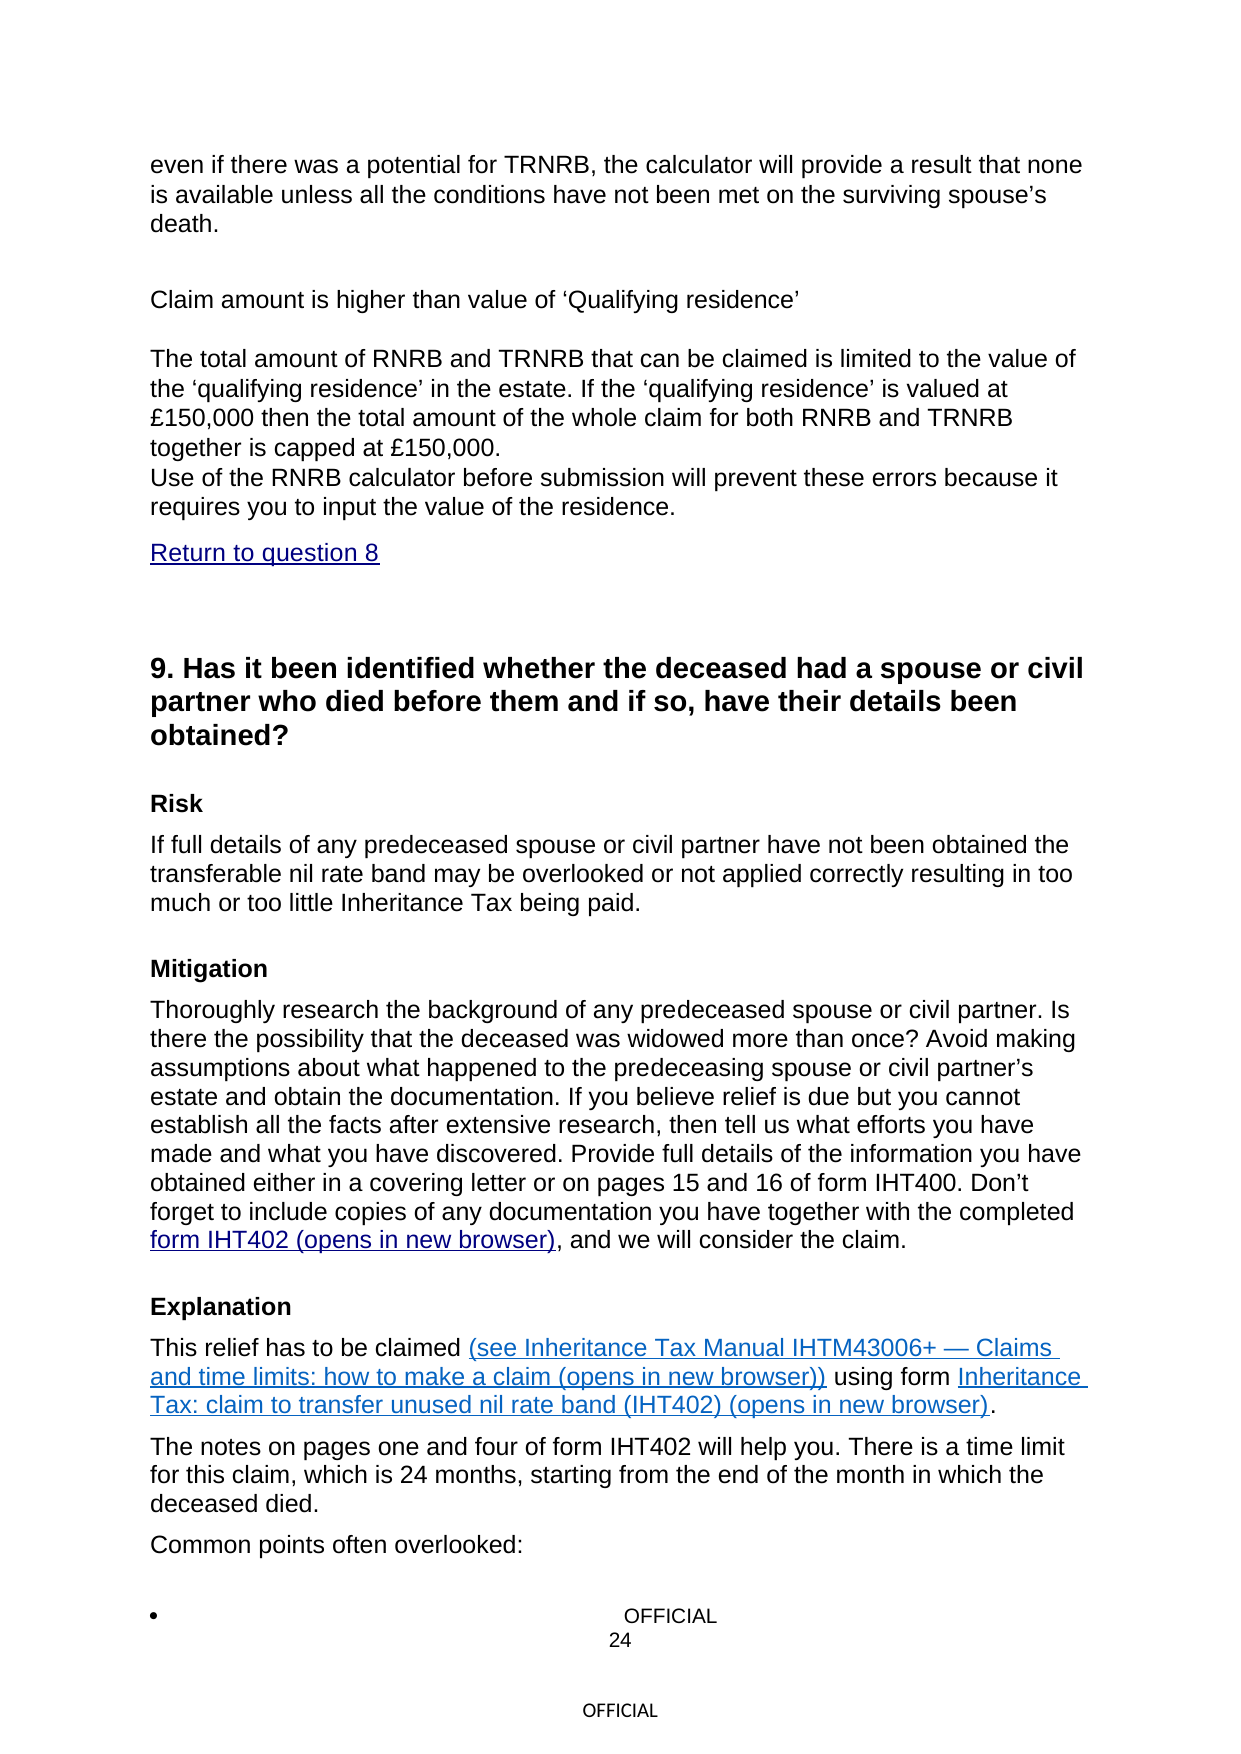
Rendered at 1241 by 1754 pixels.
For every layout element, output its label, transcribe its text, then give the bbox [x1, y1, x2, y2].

text Common points often overlooked: [150, 1530, 1090, 1559]
text If full details of any pre­deceased spouse or civil partner have not been obtained the transferable nil rate band may be overlooked or not applied correctly resulting in too much or too little Inheritance Tax being paid. [150, 830, 1090, 916]
list Return to question 8 [150, 538, 1086, 567]
text Thoroughly research the background of any pre­deceased spouse or civil partner. Is there the possibility that the deceased was widowed more than once? Avoid making assumptions about what happened to the pre­deceasing spouse or civil partner’s estate and obtain the documentation. If you believe relief is due but you cannot establish all the facts after extensive research, then tell us what efforts you have made and what you have discovered. Provide full details of the information you have obtained either in a covering letter or on pages 15 and 16 of form IHT400. Don’t forget to include copies of any documentation you have together with the completed form IHT402 (opens in new browser), and we will consider the claim. [150, 995, 1090, 1254]
text The notes on pages one and four of form IHT402 will help you. There is a time limit for this claim, which is 24 months, starting from the end of the month in which the deceased died. [150, 1431, 1090, 1518]
subtitle Mitigation [150, 954, 1090, 983]
text even if there was a potential for TRNRB, the calculator will provide a result that none is available unless all the conditions have not been met on the surviving spouse’s death. [150, 150, 1090, 267]
subtitle 9. Has it been identified whether the deceased had a spouse or civil partner who died before them and if so, have their details been obtained? [150, 651, 1090, 751]
text Claim amount is higher than value of ‘Qualifying residence’ The total amount of RNRB and TRNRB that can be claimed is limited to the value of the ‘qualifying residence’ in the estate. If the ‘qualifying residence’ is valued at £150,000 then the total amount of the whole claim for both RNRB and TRNRB together is capped at £150,000. Use of the RNRB calculator before submission will prevent these errors because it requires you to input the value of the residence. [150, 285, 1090, 521]
subtitle Explanation [150, 1291, 1090, 1320]
subtitle Risk [150, 789, 1090, 818]
text This relief has to be claimed (see Inheritance Tax Manual IHTM43006+ — Claims and time limits: how to make a claim (opens in new browser)) using form Inheritance Tax: claim to transfer unused nil rate band (IHT402) (opens in new browser). [150, 1333, 1090, 1419]
